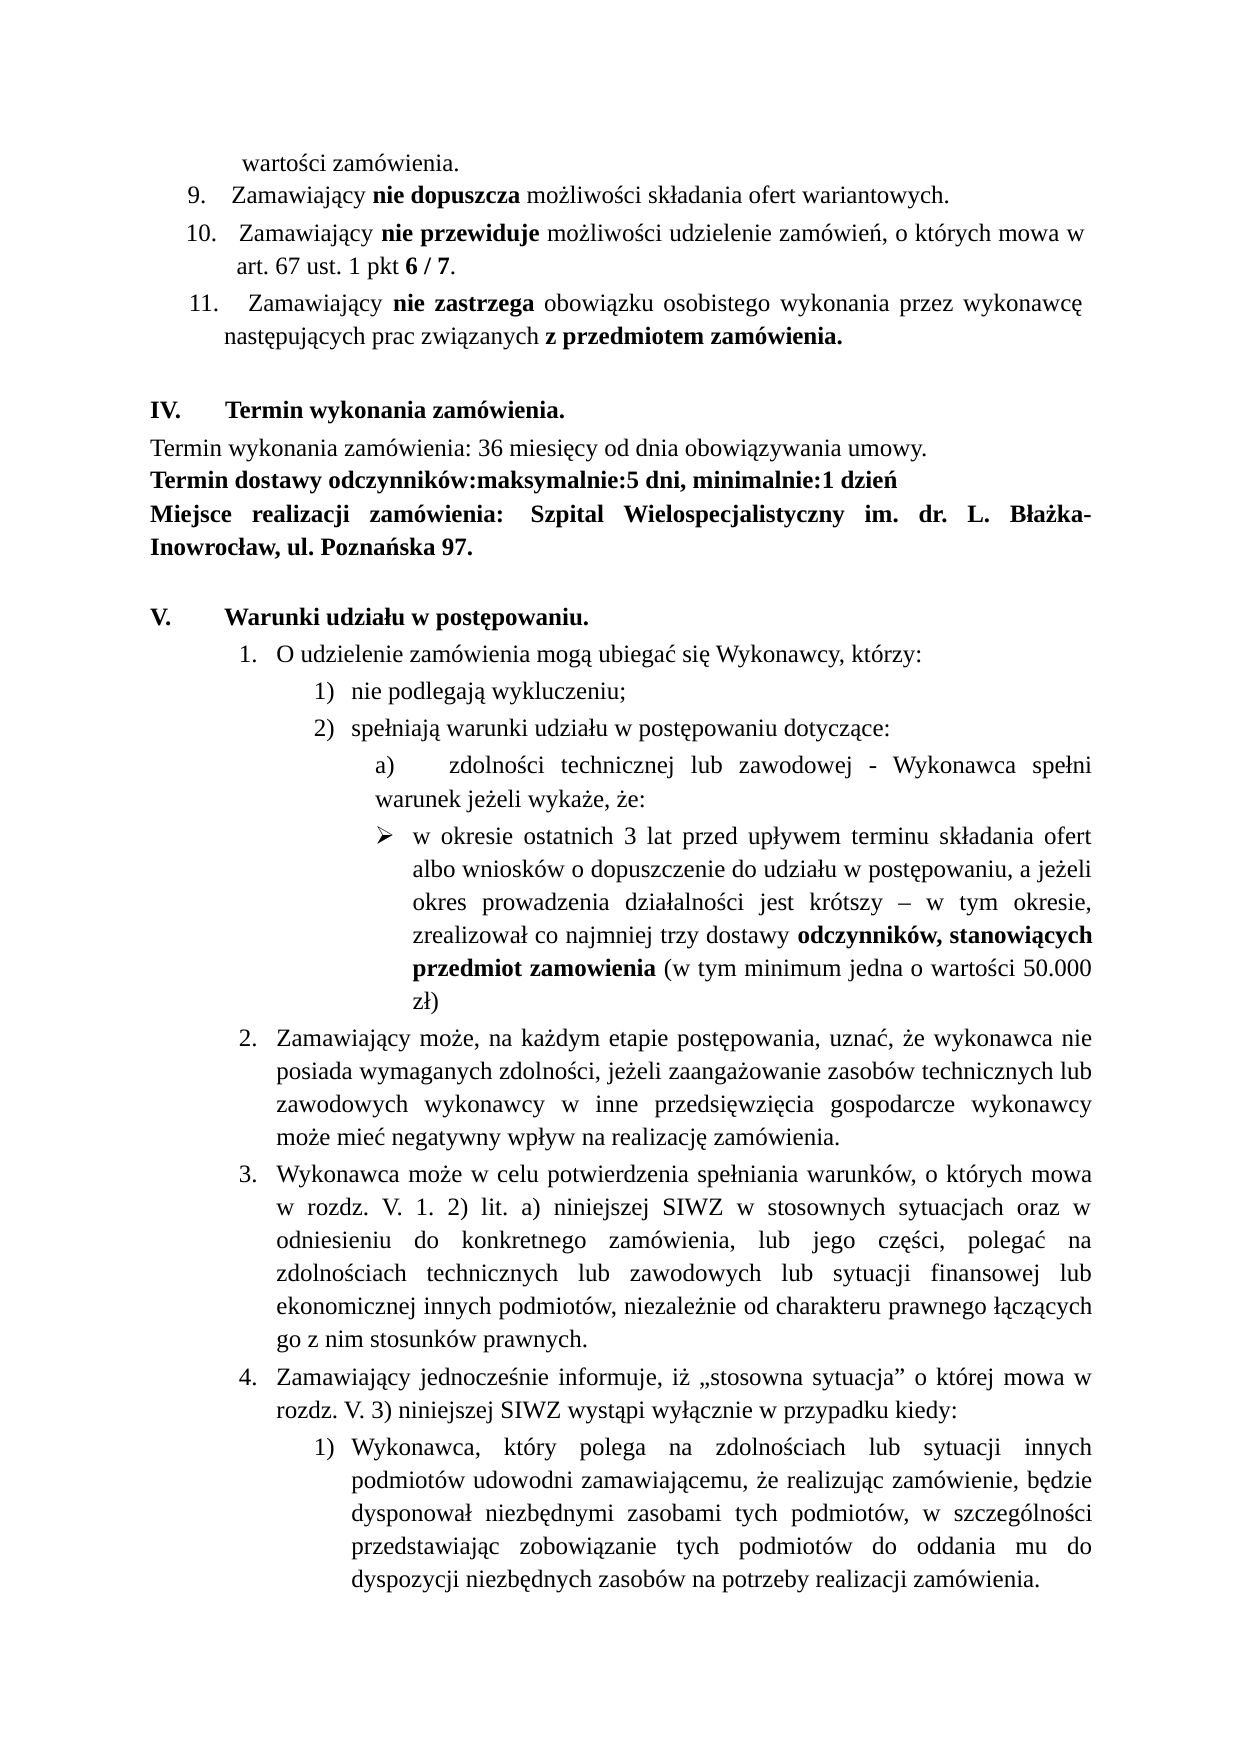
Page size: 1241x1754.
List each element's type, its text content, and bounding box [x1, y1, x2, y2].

list Zamawiający może, na każdym etapie postępowania, uznać, że wykonawca nie posiada wymaganych zdolności, jeżeli zaangażowanie zasobów technicznych lub zawodowych wykonawcy w inne przedsięwzięcia gospodarcze wykonawcy może mieć negatywny wpływ na realizację zamówienia. [239, 1023, 1093, 1151]
text Miejsce realizacji zamówienia: Szpital Wielospecjalistyczny im. dr. L. Błażka- Inowrocław, ul. Poznańska 97. [150, 499, 1093, 560]
list wartości zamówienia. [204, 148, 1093, 176]
list Termin wykonania zamówienia. [150, 395, 1093, 424]
list zdolności technicznej lub zawodowej - Wykonawca spełni warunek jeżeli wykaże, że: [375, 751, 1093, 812]
list Wykonawca może w celu potwierdzenia spełniania warunków, o których mowa w rozdz. V. 1. 2) lit. a) niniejszej SIWZ w stosownych sytuacjach oraz w odniesieniu do konkretnego zamówienia, lub jego części, polegać na zdolnościach technicznych lub zawodowych lub sytuacji finansowej lub ekonomicznej innych podmiotów, niezależnie od charakteru prawnego łączących go z nim stosunków prawnych. [239, 1159, 1093, 1353]
list 11. Zamawiający nie zastrzega obowiązku osobistego wykonania przez wykonawcę następujących prac związanych z przedmiotem zamówienia. [150, 288, 1093, 350]
list Zamawiający jednocześnie informuje, iż „stosowna sytuacja” o której mowa w rozdz. V. 3) niniejszej SIWZ wystąpi wyłącznie w przypadku kiedy: [239, 1362, 1093, 1423]
list w okresie ostatnich 3 lat przed upływem terminu składania ofert albo wniosków o dopuszczenie do udziału w postępowaniu, a jeżeli okres prowadzenia działalności jest krótszy – w tym okresie, zrealizował co najmniej trzy dostawy odczynników, stanowiących przedmiot zamowienia (w tym minimum jedna o wartości 50.000 zł) [375, 821, 1093, 1015]
list 9. Zamawiający nie dopuszcza możliwości składania ofert wariantowych. [150, 181, 1093, 209]
text V. Warunki udziału w postępowaniu. [150, 602, 1093, 631]
list O udzielenie zamówienia mogą ubiegać się Wykonawcy, którzy: [239, 639, 1093, 668]
list Wykonawca, który polega na zdolnościach lub sytuacji innych podmiotów udowodni zamawiającemu, że realizując zamówienie, będzie dysponował niezbędnymi zasobami tych podmiotów, w szczególności przedstawiając zobowiązanie tych podmiotów do oddania mu do dyspozycji niezbędnych zasobów na potrzeby realizacji zamówienia. [314, 1432, 1093, 1593]
text Termin dostawy odczynników:maksymalnie:5 dni, minimalnie:1 dzień [150, 466, 1093, 494]
list 10. Zamawiający nie przewiduje możliwości udzielenie zamówień, o których mowa w art. 67 ust. 1 pkt 6 / 7. [150, 218, 1093, 279]
list spełniają warunki udziału w postępowaniu dotyczące: [314, 713, 1093, 742]
text Termin wykonania zamówienia: 36 miesięcy od dnia obowiązywania umowy. [150, 433, 1093, 461]
list nie podlegają wykluczeniu; [314, 676, 1093, 705]
